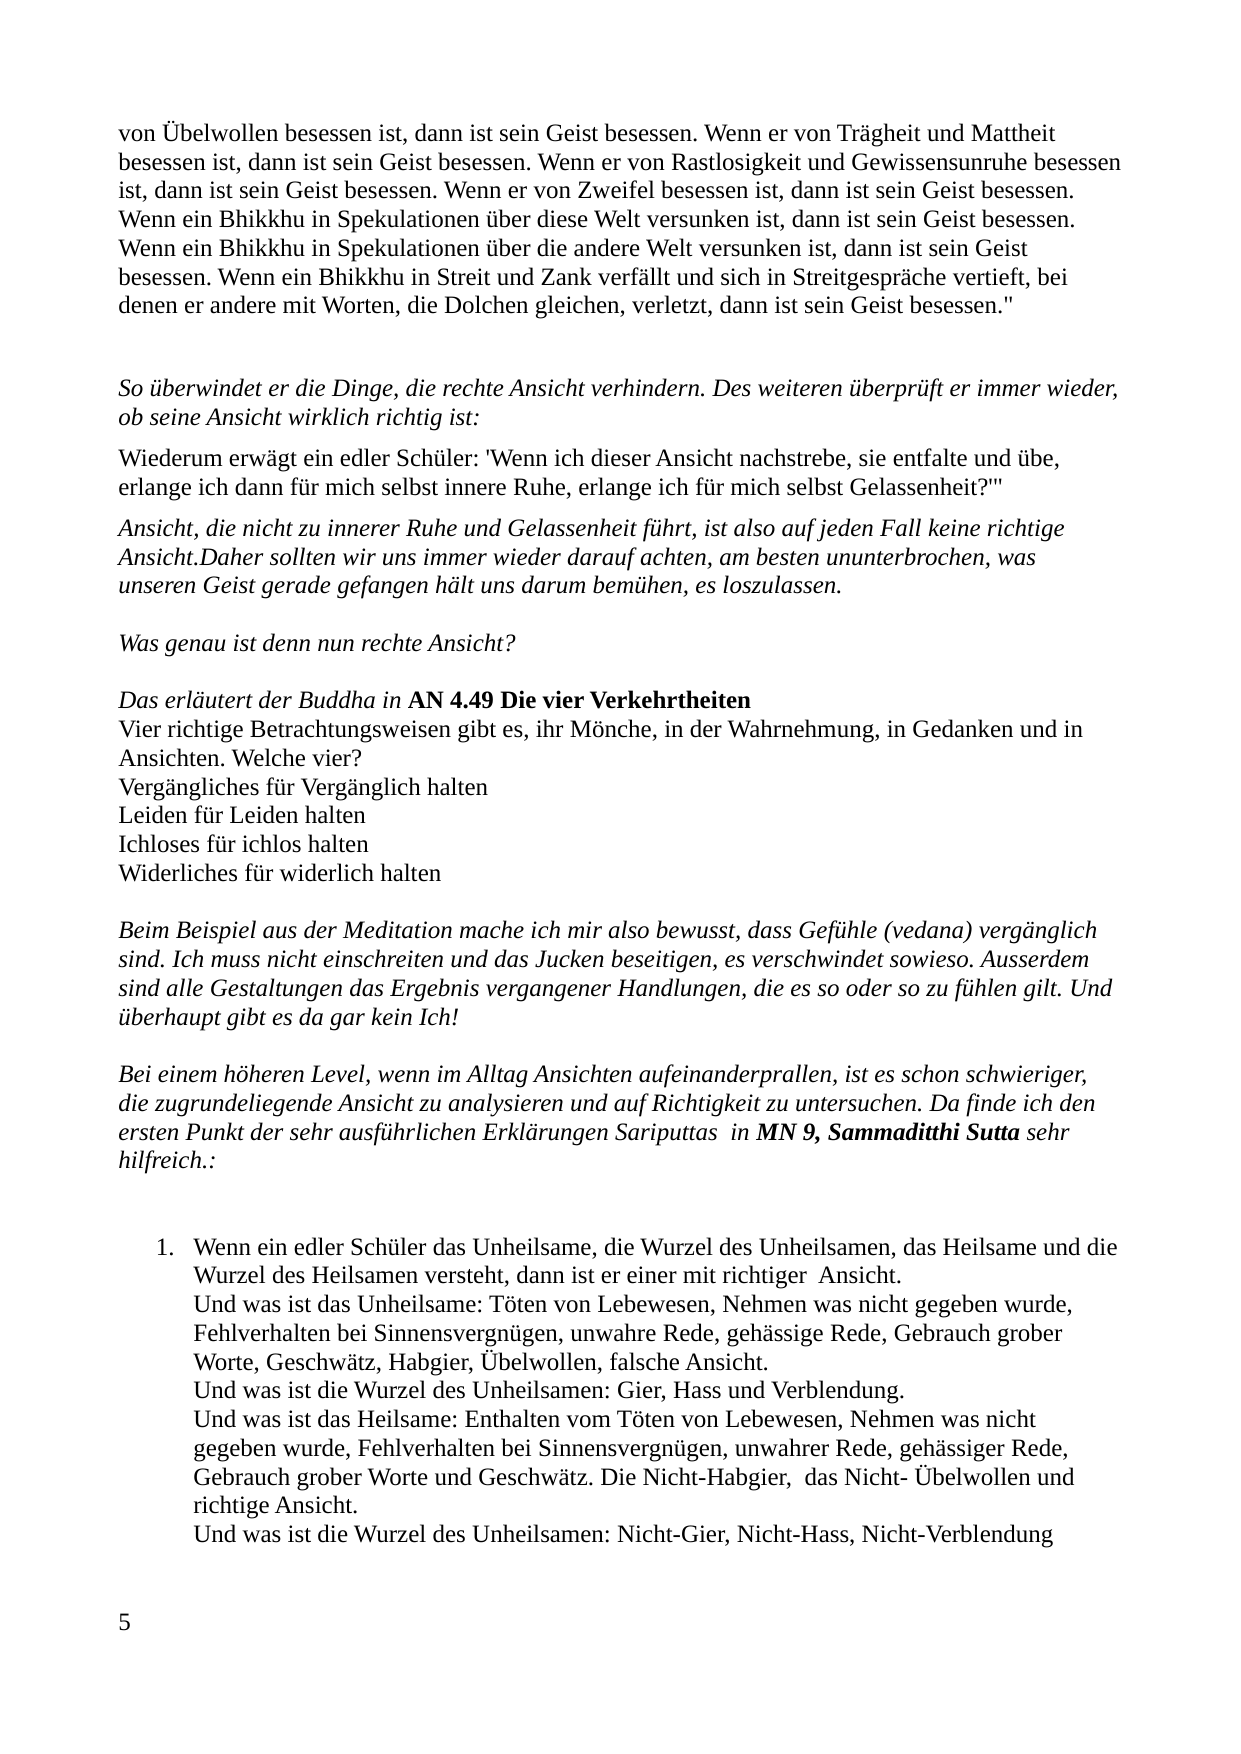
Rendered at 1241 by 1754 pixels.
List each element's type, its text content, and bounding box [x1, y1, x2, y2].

list Und was ist die Wurzel des Unheilsamen: Gier, Hass und Verblendung. Und was ist das Heilsame: Enthalten vom Töten von Lebewesen, Nehmen was nicht gegeben wurde, Fehlverhalten bei Sinnensvergnügen, unwahrer Rede, gehässiger Rede, Gebrauch grober Worte und Geschwätz. Die Nicht-Habgier, das Nicht- Übelwollen und richtige Ansicht. Und was ist die Wurzel des Unheilsamen: Nicht-Gier, Nicht-Hass, Nicht-Verblendung [156, 1376, 1122, 1577]
text Vergängliches für Vergänglich halten [118, 772, 1122, 801]
text Leiden für Leiden halten [118, 801, 1122, 829]
text Beim Beispiel aus der Meditation mache ich mir also bewusst, dass Gefühle (vedana) vergänglich sind. Ich muss nicht einschreiten und das Jucken beseitigen, es verschwindet sowieso. Ausserdem sind alle Gestaltungen das Ergebnis vergangener Handlungen, die es so oder so zu fühlen gilt. Und überhaupt gibt es da gar kein Ich! [118, 916, 1122, 1031]
text Bei einem höheren Level, wenn im Alltag Ansichten aufeinanderprallen, ist es schon schwieriger, die zugrundeliegende Ansicht zu analysieren und auf Richtigkeit zu untersuchen. Da finde ich den ersten Punkt der sehr ausführlichen Erklärungen Sariputtas in MN 9, Sammaditthi Sutta sehr hilfreich.: [118, 1059, 1122, 1174]
list Wenn ein edler Schüler das Unheilsame, die Wurzel des Unheilsamen, das Heilsame und die Wurzel des Heilsamen versteht, dann ist er einer mit richtiger Ansicht. Und was ist das Unheilsame: Töten von Lebewesen, Nehmen was nicht gegeben wurde, Fehlverhalten bei Sinnensvergnügen, unwahre Rede, gehässige Rede, Gebrauch grober Worte, Geschwätz, Habgier, Übelwollen, falsche Ansicht. [156, 1232, 1122, 1376]
text Widerliches für widerlich halten [118, 858, 1122, 887]
text Was genau ist denn nun rechte Ansicht? [118, 628, 1122, 657]
text Wiederum erwägt ein edler Schüler: 'Wenn ich dieser Ansicht nachstrebe, sie entfalte und übe, erlange ich dann für mich selbst innere Ruhe, erlange ich für mich selbst Gelassenheit?'" [118, 443, 1122, 501]
text So überwindet er die Dinge, die rechte Ansicht verhindern. Des weiteren überprüft er immer wieder, ob seine Ansicht wirklich richtig ist: [118, 373, 1122, 431]
text von Übelwollen besessen ist, dann ist sein Geist besessen. Wenn er von Trägheit und Mattheit besessen ist, dann ist sein Geist besessen. Wenn er von Rastlosigkeit und Gewissensunruhe besessen ist, dann ist sein Geist besessen. Wenn er von Zweifel besessen ist, dann ist sein Geist besessen. Wenn ein Bhikkhu in Spekulationen über diese Welt versunken ist, dann ist sein Geist besessen. Wenn ein Bhikkhu in Spekulationen über die andere Welt versunken ist, dann ist sein Geist besessen. Wenn ein Bhikkhu in Streit und Zank verfällt und sich in Streitgespräche vertieft, bei denen er andere mit Worten, die Dolchen gleichen, verletzt, dann ist sein Geist besessen." [118, 118, 1122, 319]
text Vier richtige Betrachtungsweisen gibt es, ihr Mönche, in der Wahrnehmung, in Gedanken und in Ansichten. Welche vier? [118, 714, 1122, 772]
text Ichloses für ichlos halten [118, 829, 1122, 858]
text Das erläutert der Buddha in AN 4.49 Die vier Verkehrtheiten [118, 686, 1122, 714]
text Ansicht, die nicht zu innerer Ruhe und Gelassenheit führt, ist also auf jeden Fall keine richtige Ansicht.Daher sollten wir uns immer wieder darauf achten, am besten ununterbrochen, was unseren Geist gerade gefangen hält uns darum bemühen, es loszulassen. [118, 513, 1122, 599]
